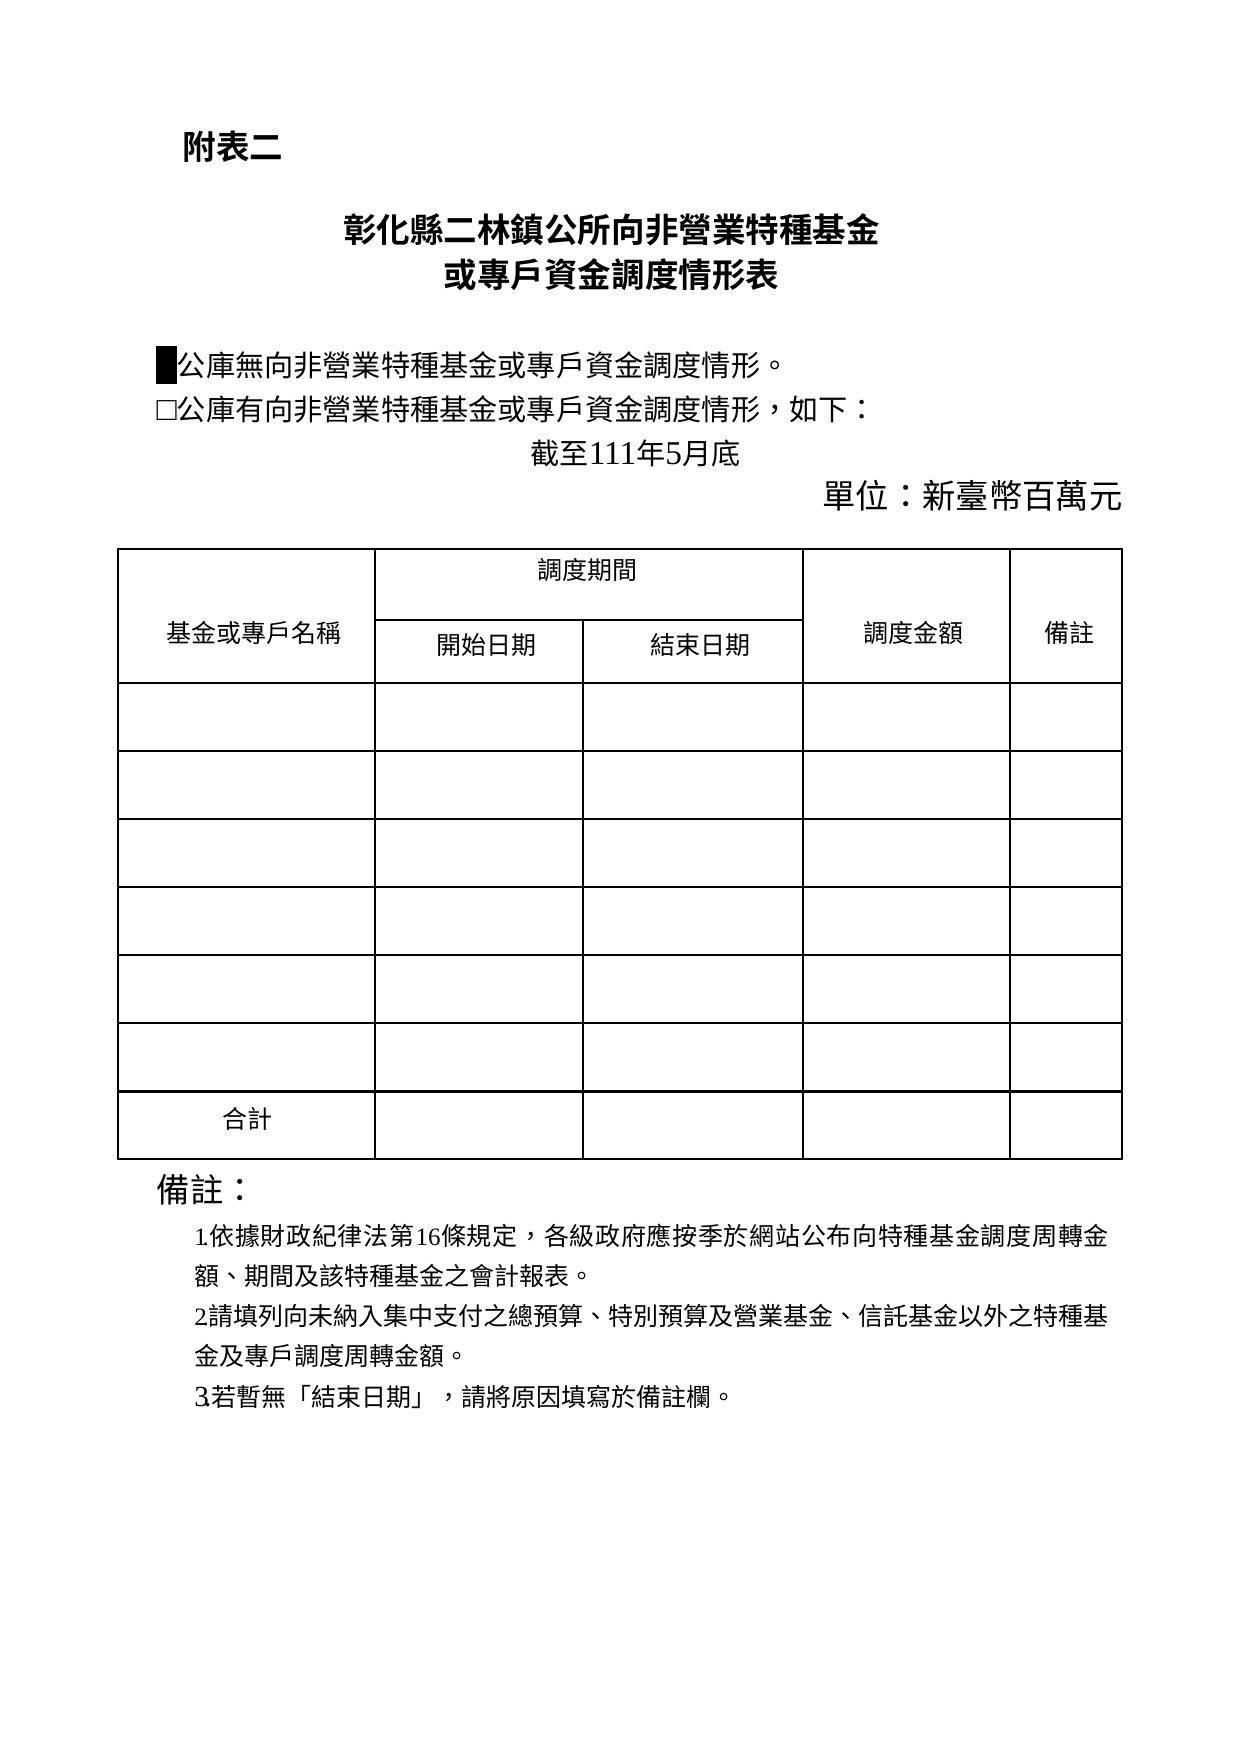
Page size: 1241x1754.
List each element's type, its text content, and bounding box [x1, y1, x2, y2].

table_cell [1011, 1024, 1121, 1090]
table_cell [804, 820, 1009, 886]
subtitle 彰化縣二林鎮公所向非營業特種基金或專戶資金調度情形表 [339, 203, 883, 298]
table_cell [1011, 820, 1121, 886]
table_cell [376, 820, 582, 886]
table_cell [804, 1093, 1009, 1158]
text □公庫有向非營業特種基金或專戶資金調度情形，如下： [156, 389, 1122, 429]
table_cell [119, 684, 374, 750]
table_cell [804, 888, 1009, 954]
table_cell [804, 752, 1009, 818]
table_cell [376, 684, 582, 750]
table_cell [584, 1024, 802, 1090]
table_cell [804, 1024, 1009, 1090]
table_cell 結束日期 [584, 621, 802, 682]
text 1.依據財政紀律法第16條規定，各級政府應按季於網站公布向特種基金調度周轉金額、期間及該特種基金之會計報表。 [194, 1219, 1109, 1293]
text 單位：新臺幣百萬元 [118, 473, 1122, 518]
table_cell [119, 1024, 374, 1090]
table_cell [1011, 752, 1121, 818]
table_cell [119, 888, 374, 954]
table_cell [376, 956, 582, 1022]
table_cell 開始日期 [376, 621, 582, 682]
table_header 調度金額 [804, 550, 1009, 682]
table_cell [1011, 888, 1121, 954]
table_cell [376, 888, 582, 954]
table_cell [804, 684, 1009, 750]
table_cell [584, 752, 802, 818]
text □公庫無向非營業特種基金或專戶資金調度情形。 [156, 346, 1122, 385]
table_cell [119, 820, 374, 886]
table_cell [584, 820, 802, 886]
text 備註： [156, 1166, 1122, 1212]
text 2.請填列向未納入集中支付之總預算、特別預算及營業基金、信託基金以外之特種基金及專戶調度周轉金額。 [194, 1299, 1109, 1373]
table_cell [584, 684, 802, 750]
table_cell [1011, 956, 1121, 1022]
table_cell [1011, 684, 1121, 750]
text 3.若暫無「結束日期」，請將原因填寫於備註欄。 [194, 1379, 1122, 1414]
table_cell [119, 956, 374, 1022]
table_cell [584, 888, 802, 954]
table_cell [376, 1024, 582, 1090]
table_cell [584, 1093, 802, 1158]
table_cell [1011, 1093, 1121, 1158]
table_cell 合計 [119, 1093, 374, 1158]
table_cell [376, 1093, 582, 1158]
table_cell [804, 956, 1009, 1022]
table_header 備註 [1011, 550, 1121, 682]
table_cell [584, 956, 802, 1022]
table_header 調度期間 [376, 550, 802, 619]
subtitle 附表二 [182, 118, 1122, 169]
text 截至111年5月底 [530, 433, 1122, 473]
table_cell [119, 752, 374, 818]
table_cell [376, 752, 582, 818]
table_header 基金或專戶名稱 [119, 550, 374, 682]
